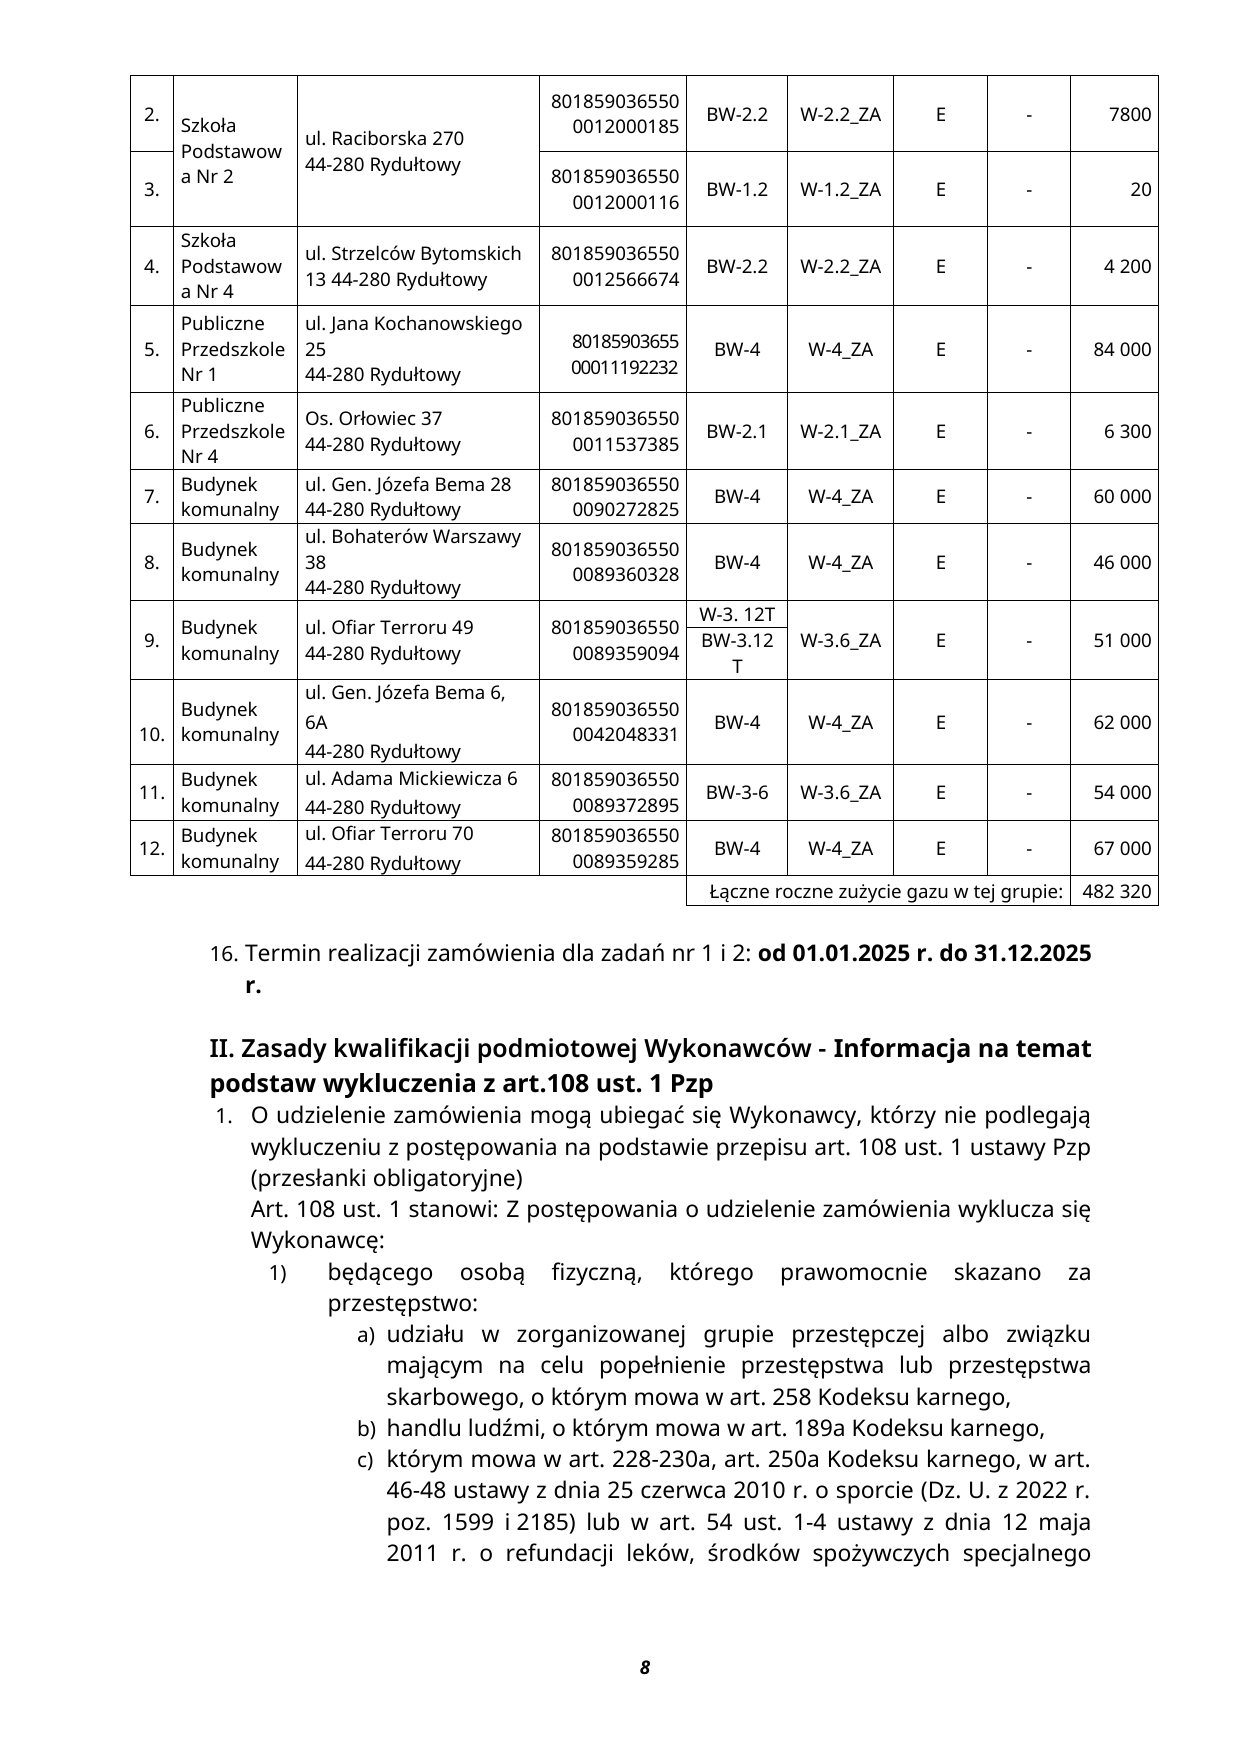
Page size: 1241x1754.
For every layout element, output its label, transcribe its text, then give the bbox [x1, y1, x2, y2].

table_cell [298, 876, 539, 905]
table_cell W-4_ZA [788, 306, 893, 392]
table_cell W-1.2_ZA [788, 152, 893, 226]
table_cell BW-2.1 [687, 393, 787, 469]
table_cell Budynek komunalny [174, 765, 297, 819]
table_cell E [894, 470, 987, 522]
table_cell ul. Ofiar Terroru 49 44-280 Rydułtowy [298, 601, 539, 679]
table_cell Szkoła Podstawowa Nr 2 [174, 76, 297, 226]
table_cell 8018590365500012000185 [540, 76, 686, 151]
table_cell Publiczne Przedszkole Nr 1 [174, 306, 297, 392]
table_cell 67 000 [1071, 821, 1158, 875]
table_cell 5. [131, 306, 173, 392]
table_cell W-2.2_ZA [788, 76, 893, 151]
table_cell E [894, 765, 987, 819]
table_cell 8018590365500012000116 [540, 152, 686, 226]
table_cell - [988, 821, 1070, 875]
table_cell BW-2.2 [687, 76, 787, 151]
table_cell W-4_ZA [788, 821, 893, 875]
table_cell [539, 876, 686, 905]
table_cell BW-3.12 T [687, 628, 787, 679]
table_cell - [988, 152, 1070, 226]
table_cell ul. Jana Kochanowskiego 25 44-280 Rydułtowy [298, 306, 539, 392]
table_cell E [894, 821, 987, 875]
table_cell 8018590365500042048331 [540, 680, 686, 764]
table_cell 8018590365500089372895 [540, 765, 686, 819]
table_cell 12. [131, 821, 173, 875]
table_cell 8018590365500089359094 [540, 601, 686, 679]
table_cell BW-4 [687, 306, 787, 392]
table_cell W-2.2_ZA [788, 227, 893, 305]
table_cell E [894, 524, 987, 600]
list Art. 108 ust. 1 stanowi: Z postępowania o udzielenie zamówienia wyklucza się Wykonawcę: [215, 1193, 1092, 1256]
table_cell 2. [131, 76, 173, 151]
table_cell 4. [131, 227, 173, 305]
table_cell E [894, 393, 987, 469]
table_cell W-4_ZA [788, 470, 893, 522]
table_cell 9. [131, 601, 173, 679]
subtitle II. Zasady kwalifikacji podmiotowej Wykonawców - Informacja na temat podstaw wykluczenia z art.108 ust. 1 Pzp [209, 1031, 1092, 1099]
table_cell ul. Adama Mickiewicza 6 44-280 Rydułtowy [298, 765, 539, 819]
list którym mowa w art. 228-230a, art. 250a Kodeksu karnego, w art. 46-48 ustawy z dnia 25 czerwca 2010 r. o sporcie (Dz. U. z 2022 r. poz. 1599 i 2185) lub w art. 54 ust. 1-4 ustawy z dnia 12 maja 2011 r. o refundacji leków, środków spożywczych specjalnego [357, 1443, 1092, 1568]
table_cell Budynek komunalny [174, 680, 297, 764]
table_cell 8018590365500089359285 [540, 821, 686, 875]
table_cell W-3. 12T [687, 601, 787, 627]
table_cell BW-4 [687, 524, 787, 600]
list handlu ludźmi, o którym mowa w art. 189a Kodeksu karnego, [357, 1412, 1092, 1443]
list O udzielenie zamówienia mogą ubiegać się Wykonawcy, którzy nie podlegają wykluczeniu z postępowania na podstawie przepisu art. 108 ust. 1 ustawy Pzp (przesłanki obligatoryjne) [215, 1099, 1092, 1193]
table_cell [130, 876, 173, 905]
table_cell 84 000 [1071, 306, 1158, 392]
table_cell E [894, 306, 987, 392]
table_cell W-4_ZA [788, 524, 893, 600]
table_cell E [894, 152, 987, 226]
table_cell 7800 [1071, 76, 1158, 151]
table_cell 482 320 [1071, 876, 1158, 905]
table_cell 20 [1071, 152, 1158, 226]
table_cell BW-4 [687, 680, 787, 764]
table_cell 6 300 [1071, 393, 1158, 469]
table_cell 3. [131, 152, 173, 226]
table_cell - [988, 306, 1070, 392]
table_cell - [988, 76, 1070, 151]
table_cell 4 200 [1071, 227, 1158, 305]
table_cell 46 000 [1071, 524, 1158, 600]
table_cell ul. Ofiar Terroru 70 44-280 Rydułtowy [298, 821, 539, 875]
table_cell 8018590365500012566674 [540, 227, 686, 305]
list udziału w zorganizowanej grupie przestępczej albo związku mającym na celu popełnienie przestępstwa lub przestępstwa skarbowego, o którym mowa w art. 258 Kodeksu karnego, [357, 1318, 1092, 1412]
table_cell Budynek komunalny [174, 601, 297, 679]
table_cell BW-4 [687, 470, 787, 522]
table_cell E [894, 76, 987, 151]
table_cell E [894, 680, 987, 764]
table_cell W-2.1_ZA [788, 393, 893, 469]
table_cell ul. Gen. Józefa Bema 28 44-280 Rydułtowy [298, 470, 539, 522]
table_cell W-3.6_ZA [788, 765, 893, 819]
table_cell Budynek komunalny [174, 821, 297, 875]
table_cell Szkoła Podstawowa Nr 4 [174, 227, 297, 305]
table_cell - [988, 765, 1070, 819]
table_cell ul. Raciborska 270 44-280 Rydułtowy [298, 76, 539, 226]
table_cell 8. [131, 524, 173, 600]
list Termin realizacji zamówienia dla zadań nr 1 i 2: od 01.01.2025 r. do 31.12.2025 r. [209, 937, 1092, 1000]
table_cell - [988, 524, 1070, 600]
table_cell W-4_ZA [788, 680, 893, 764]
table_cell - [988, 227, 1070, 305]
table_cell 10. [131, 680, 173, 764]
table_cell BW-2.2 [687, 227, 787, 305]
table_cell ul. Bohaterów Warszawy 38 44-280 Rydułtowy [298, 524, 539, 600]
table_cell Os. Orłowiec 37 44-280 Rydułtowy [298, 393, 539, 469]
table_cell ul. Gen. Józefa Bema 6, 6A 44-280 Rydułtowy [298, 680, 539, 764]
list będącego osobą fizyczną, którego prawomocnie skazano za przestępstwo: [268, 1256, 1092, 1318]
table_cell E [894, 601, 987, 679]
table_cell - [988, 601, 1070, 679]
table_cell 8018590365500011537385 [540, 393, 686, 469]
table_cell ul. Strzelców Bytomskich 13 44-280 Rydułtowy [298, 227, 539, 305]
table_cell 8018590365500090272825 [540, 470, 686, 522]
table_cell Publiczne Przedszkole Nr 4 [174, 393, 297, 469]
table_cell Budynek komunalny [174, 470, 297, 522]
table_cell W-3.6_ZA [788, 601, 893, 679]
table_cell 7. [131, 470, 173, 522]
table_cell 62 000 [1071, 680, 1158, 764]
table_cell 8018590365500089360328 [540, 524, 686, 600]
table_cell 11. [131, 765, 173, 819]
table_cell 54 000 [1071, 765, 1158, 819]
table_cell 60 000 [1071, 470, 1158, 522]
table_cell - [988, 393, 1070, 469]
table_cell BW-4 [687, 821, 787, 875]
table_cell Łączne roczne zużycie gazu w tej grupie: [687, 876, 1070, 905]
table_cell BW-3-6 [687, 765, 787, 819]
table_cell - [988, 470, 1070, 522]
table_cell [173, 876, 297, 905]
table_cell 51 000 [1071, 601, 1158, 679]
table_cell 6. [131, 393, 173, 469]
table_cell BW-1.2 [687, 152, 787, 226]
table_cell E [894, 227, 987, 305]
table_cell Budynek komunalny [174, 524, 297, 600]
table_cell 8018590365500011192232 [540, 306, 686, 392]
table_cell - [988, 680, 1070, 764]
